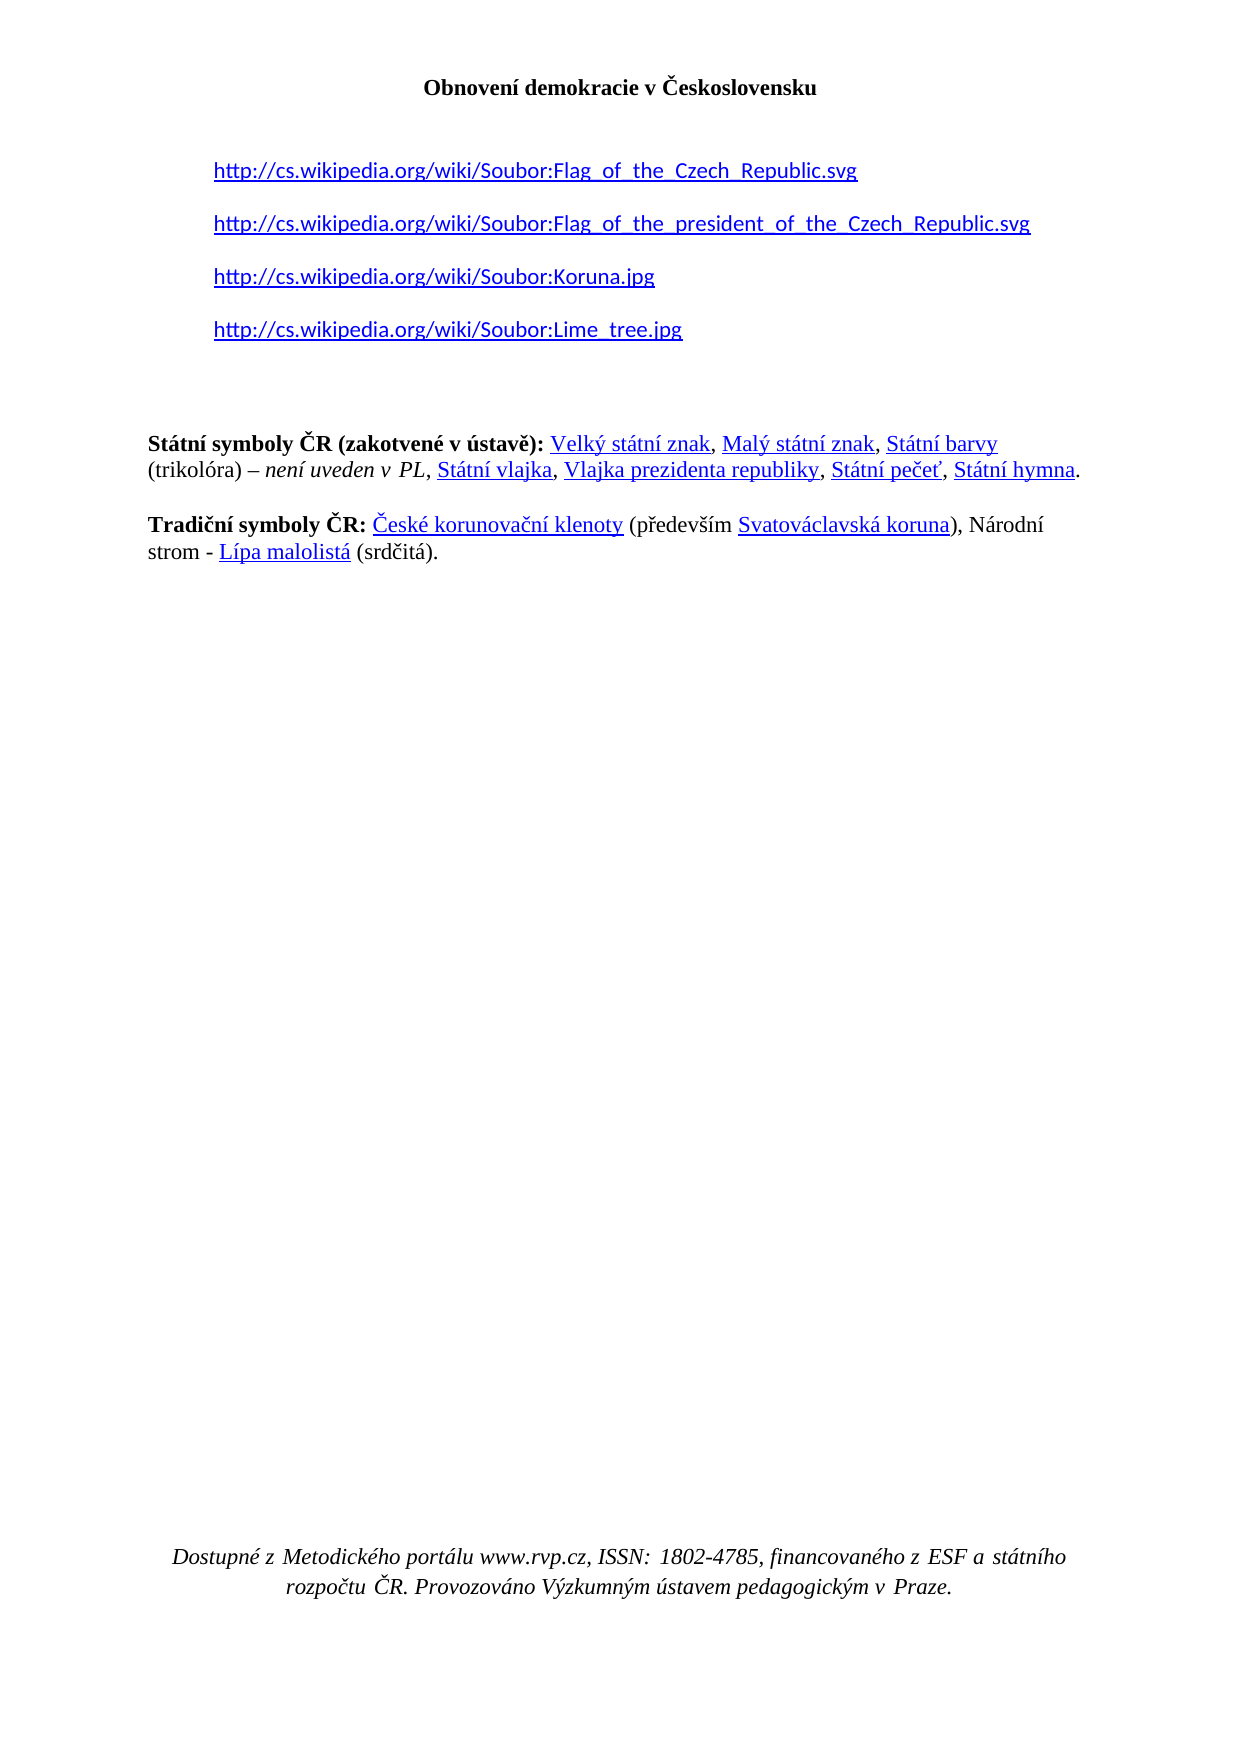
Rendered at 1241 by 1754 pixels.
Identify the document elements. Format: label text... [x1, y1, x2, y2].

text Tradiční symboly ČR: České korunovační klenoty (především Svatováclavská koruna), Národní strom - Lípa malolistá (srdčitá). [148, 511, 1092, 564]
text http://cs.wikipedia.org/wiki/Soubor:Koruna.jpg [213, 262, 1092, 290]
text http://cs.wikipedia.org/wiki/Soubor:Lime_tree.jpg [213, 315, 1092, 343]
text Státní symboly ČR (zakotvené v ústavě): Velký státní znak, Malý státní znak, Státní barvy (trikolóra) – není uveden v PL, Státní vlajka, Vlajka prezidenta republiky, Státní pečeť, Státní hymna. [148, 429, 1092, 482]
text http://cs.wikipedia.org/wiki/Soubor:Flag_of_the_president_of_the_Czech_Republic.svg [213, 209, 1092, 237]
text http://cs.wikipedia.org/wiki/Soubor:Flag_of_the_Czech_Republic.svg [213, 156, 1092, 184]
